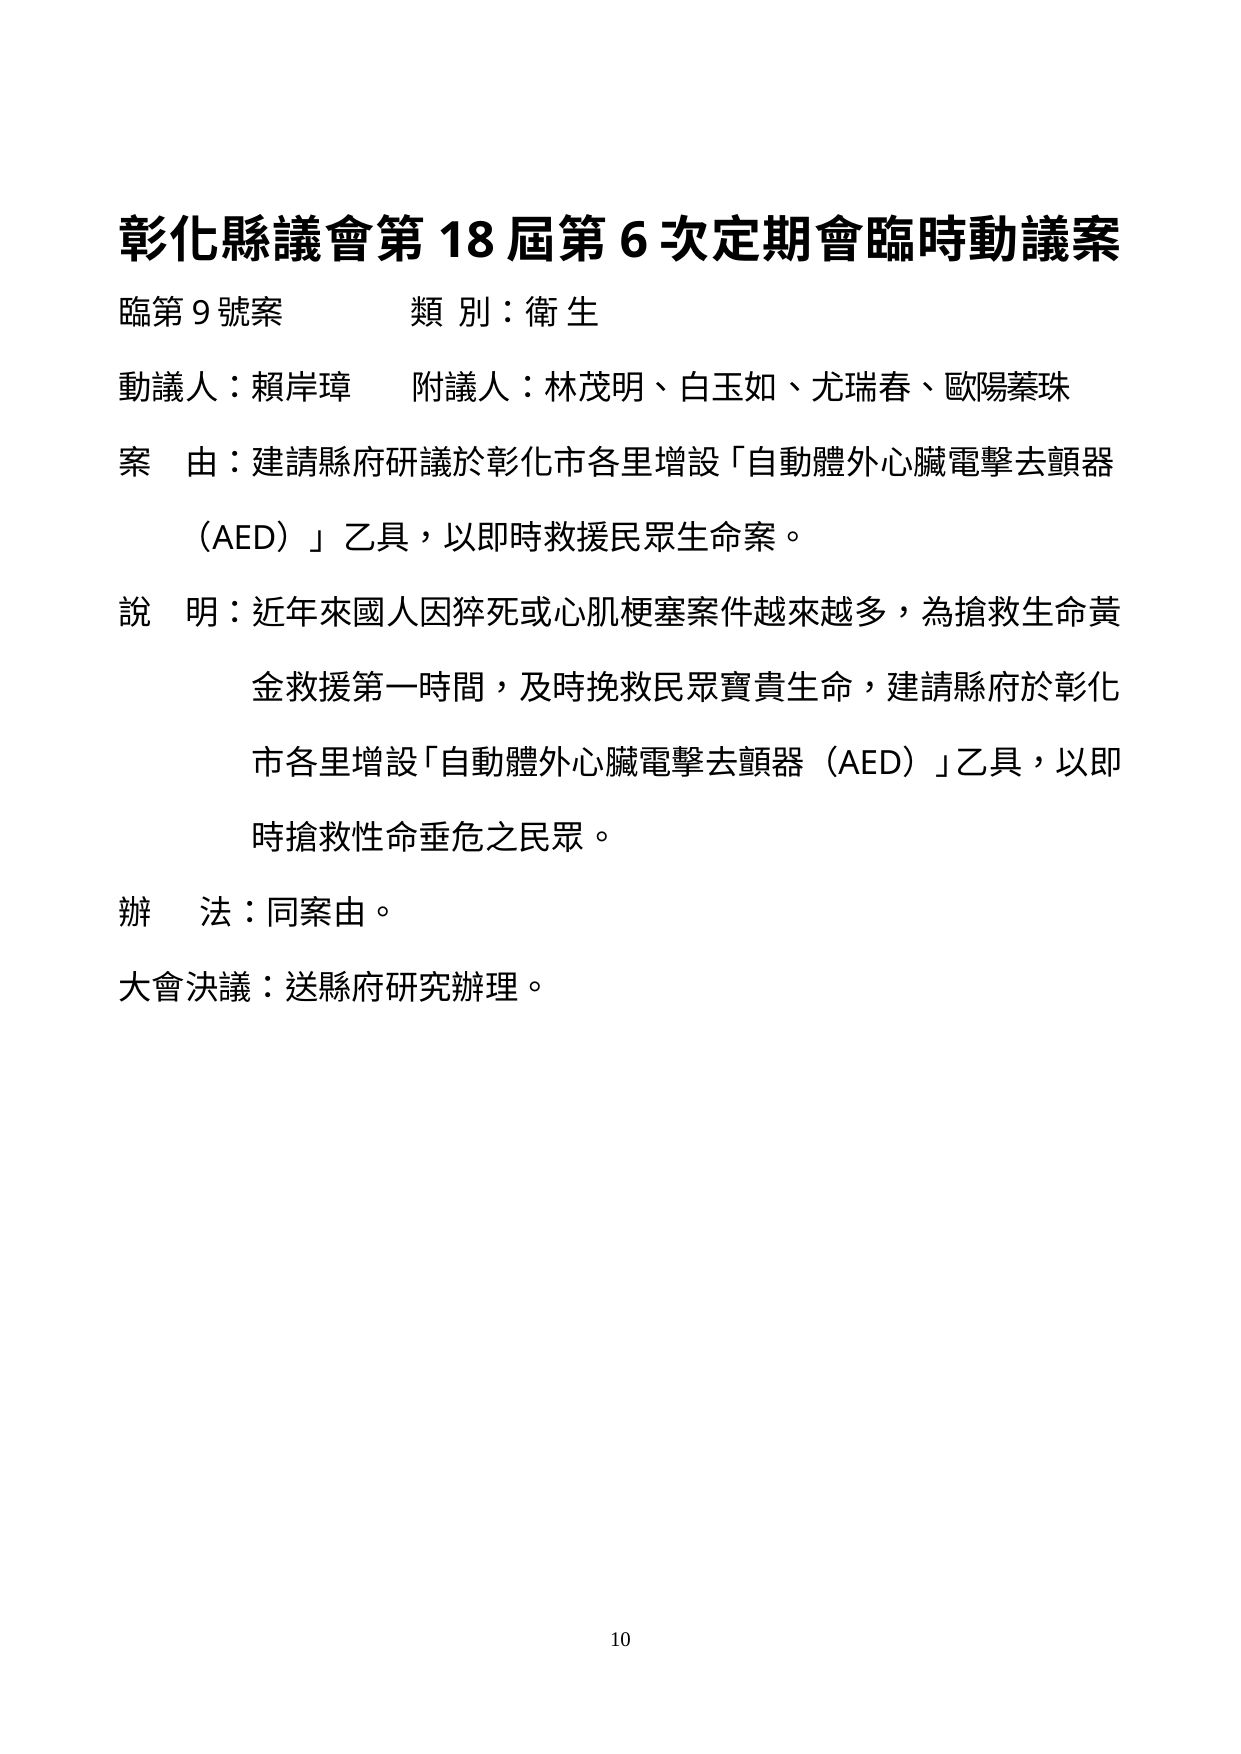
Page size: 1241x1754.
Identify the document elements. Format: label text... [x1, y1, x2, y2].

text 說 明：近年來國人因猝死或心肌梗塞案件越來越多，為搶救生命黃金救援第一時間，及時挽救民眾寶貴生命，建請縣府於彰化市各里增設「自動體外心臟電擊去顫器（AED）」乙具，以即時搶救性命垂危之民眾。 [118, 573, 1122, 873]
text 動議人：賴岸璋 附議人：林茂明、白玉如、尤瑞春、歐陽蓁珠 [118, 348, 1122, 423]
text 臨第9號案 類 別：衛 生 [118, 273, 1122, 348]
text 案 由：建請縣府研議於彰化市各里增設「自動體外心臟電擊去顫器 [118, 423, 1122, 498]
text 彰化縣議會第18屆第6次定期會臨時動議案 [118, 198, 1122, 273]
text 辦 法：同案由。 [118, 873, 1122, 948]
text 大會決議：送縣府研究辦理。 [118, 948, 1122, 1023]
text （AED）」乙具，以即時救援民眾生命案。 [118, 498, 1122, 573]
